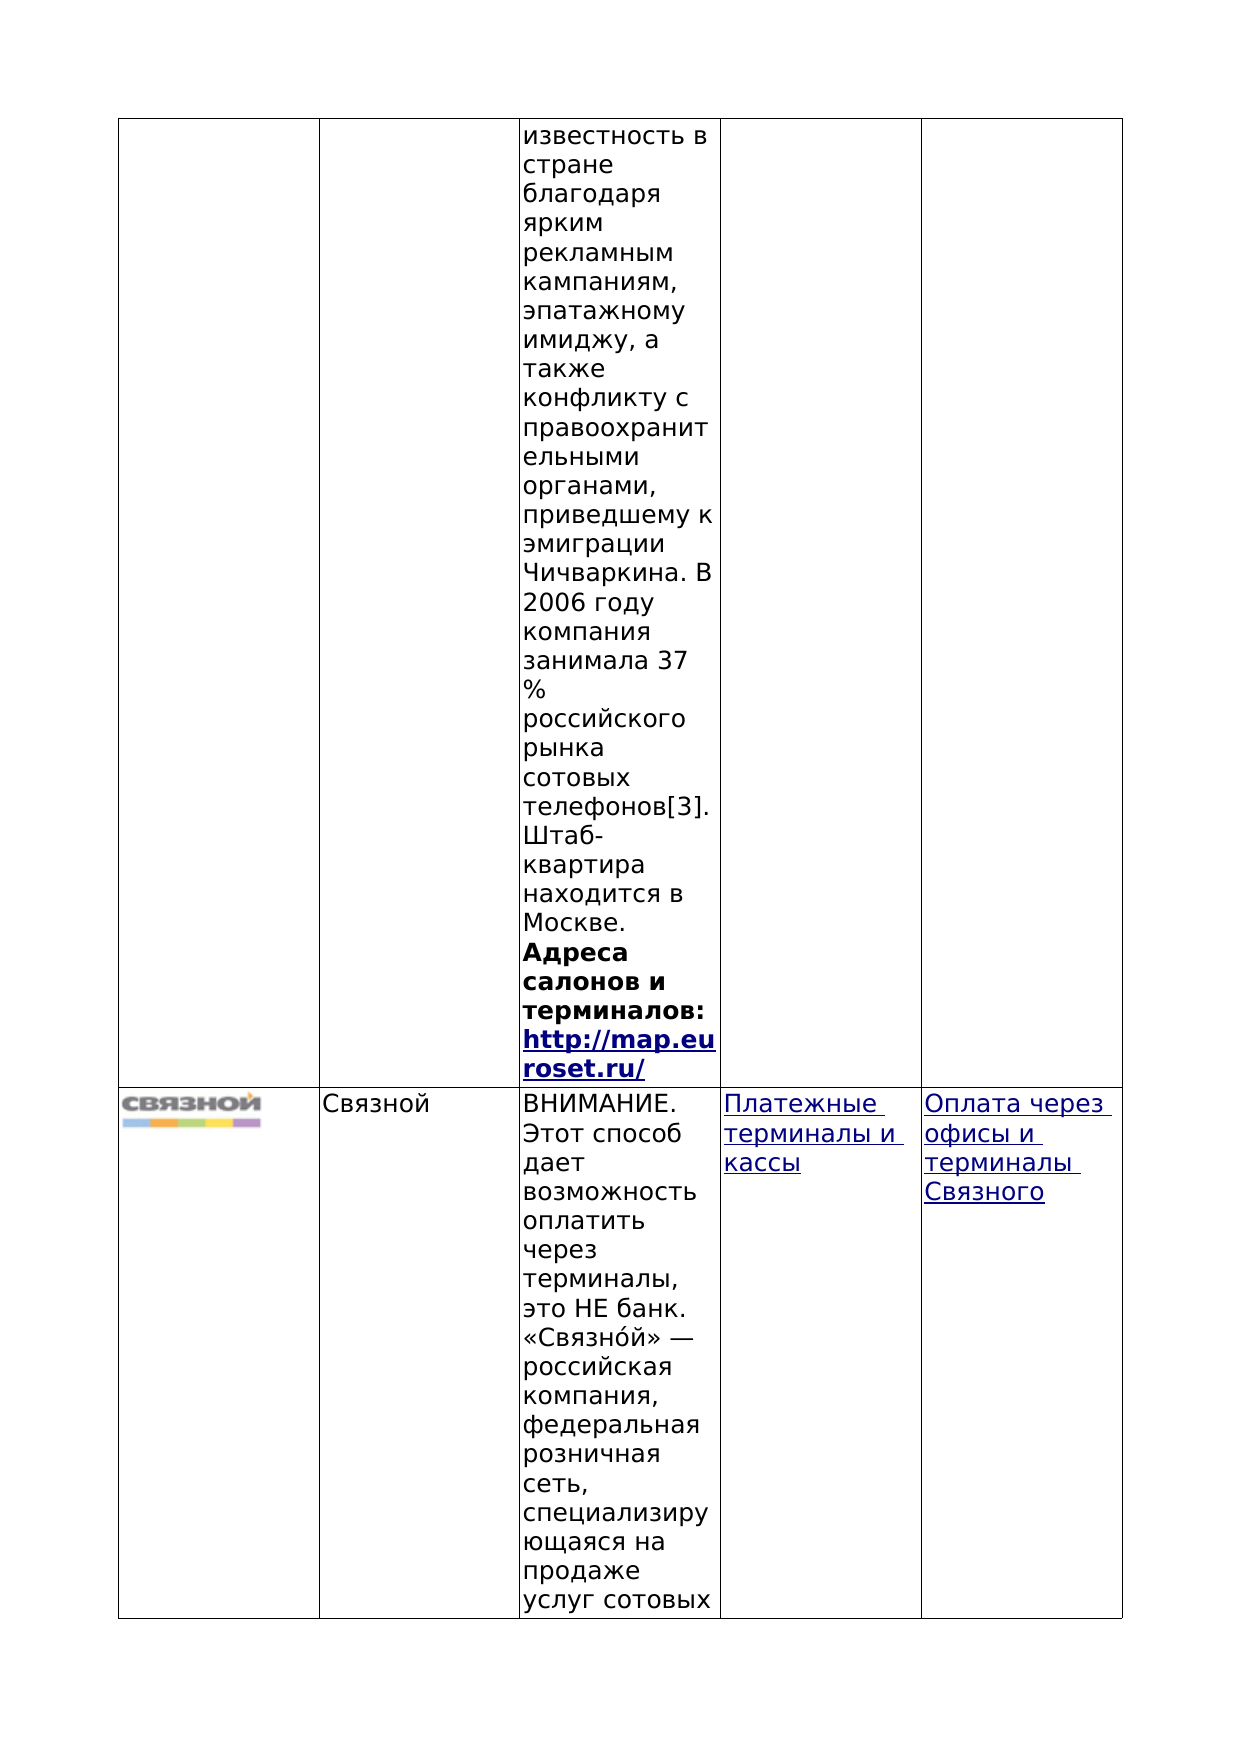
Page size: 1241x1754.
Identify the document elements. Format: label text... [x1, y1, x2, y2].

table_cell известность в стране благодаря ярким рекламным кампаниям, эпатажному имиджу, а также конфликту с правоохранительными органами, приведшему к эмиграции Чичваркина. В 2006 году компания занимала 37 % российского рынка сотовых телефонов[3]. Штаб-квартира находится в Москве. Адреса салонов и терминалов: http://map.euroset.ru/ [520, 119, 720, 1087]
table_cell [119, 1088, 319, 1617]
table_cell Платежные терминалы и кассы [721, 1088, 921, 1617]
table_cell [922, 119, 1122, 1087]
table_cell [119, 119, 319, 1087]
table_cell Связной [320, 1088, 519, 1617]
picture [121, 1089, 262, 1132]
table_cell [721, 119, 921, 1087]
table_cell ВНИМАНИЕ. Этот способ дает возможность оплатить через терминалы, это НЕ банк. «Связно́й» — российская компания, федеральная розничная сеть, специализирующаяся на продаже услуг сотовых [520, 1088, 720, 1617]
table_cell Оплата через офисы и терминалы Связного [922, 1088, 1122, 1617]
table_cell [320, 119, 519, 1087]
